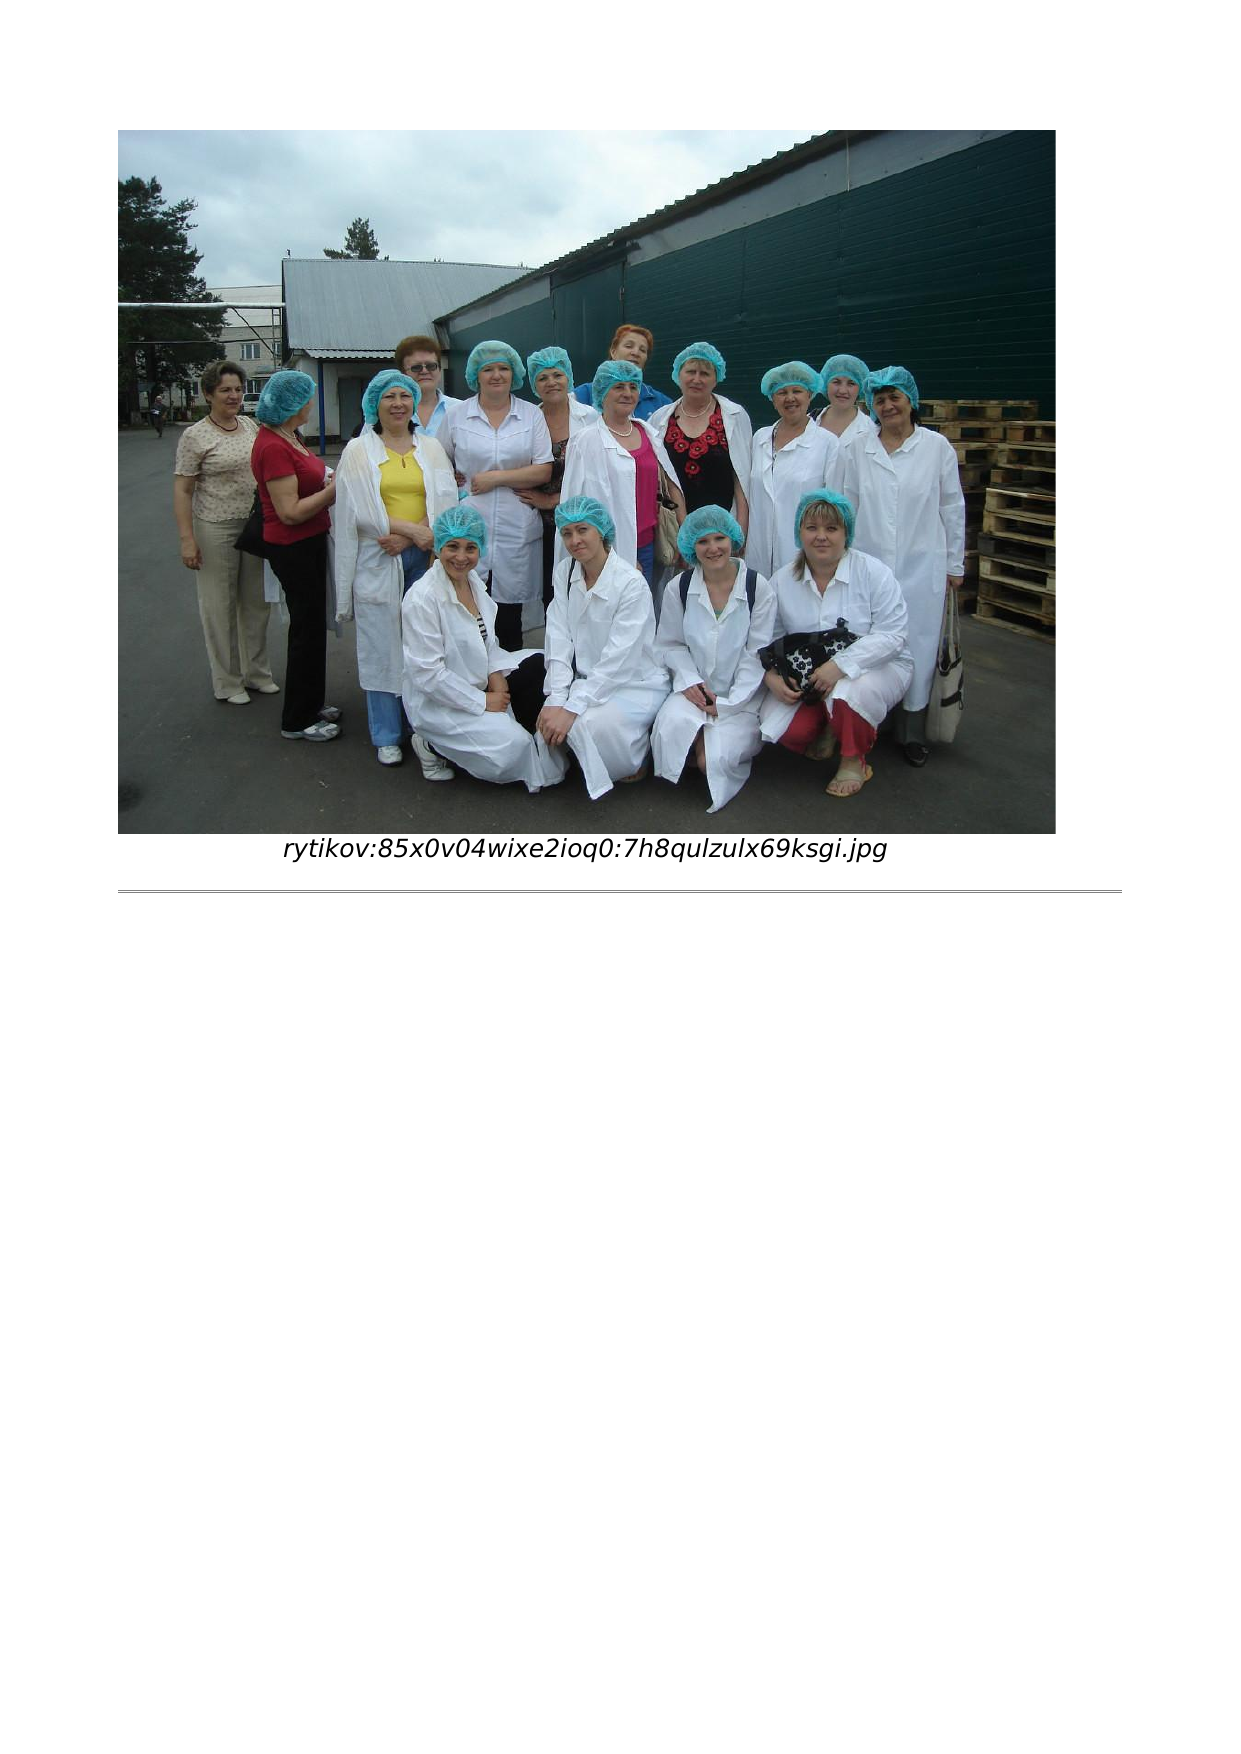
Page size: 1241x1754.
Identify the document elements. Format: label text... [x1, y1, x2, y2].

picture [118, 130, 1056, 834]
text rytikov:85x0v04wixe2ioq0:7h8qulzulx69ksgi.jpg [118, 834, 1056, 863]
